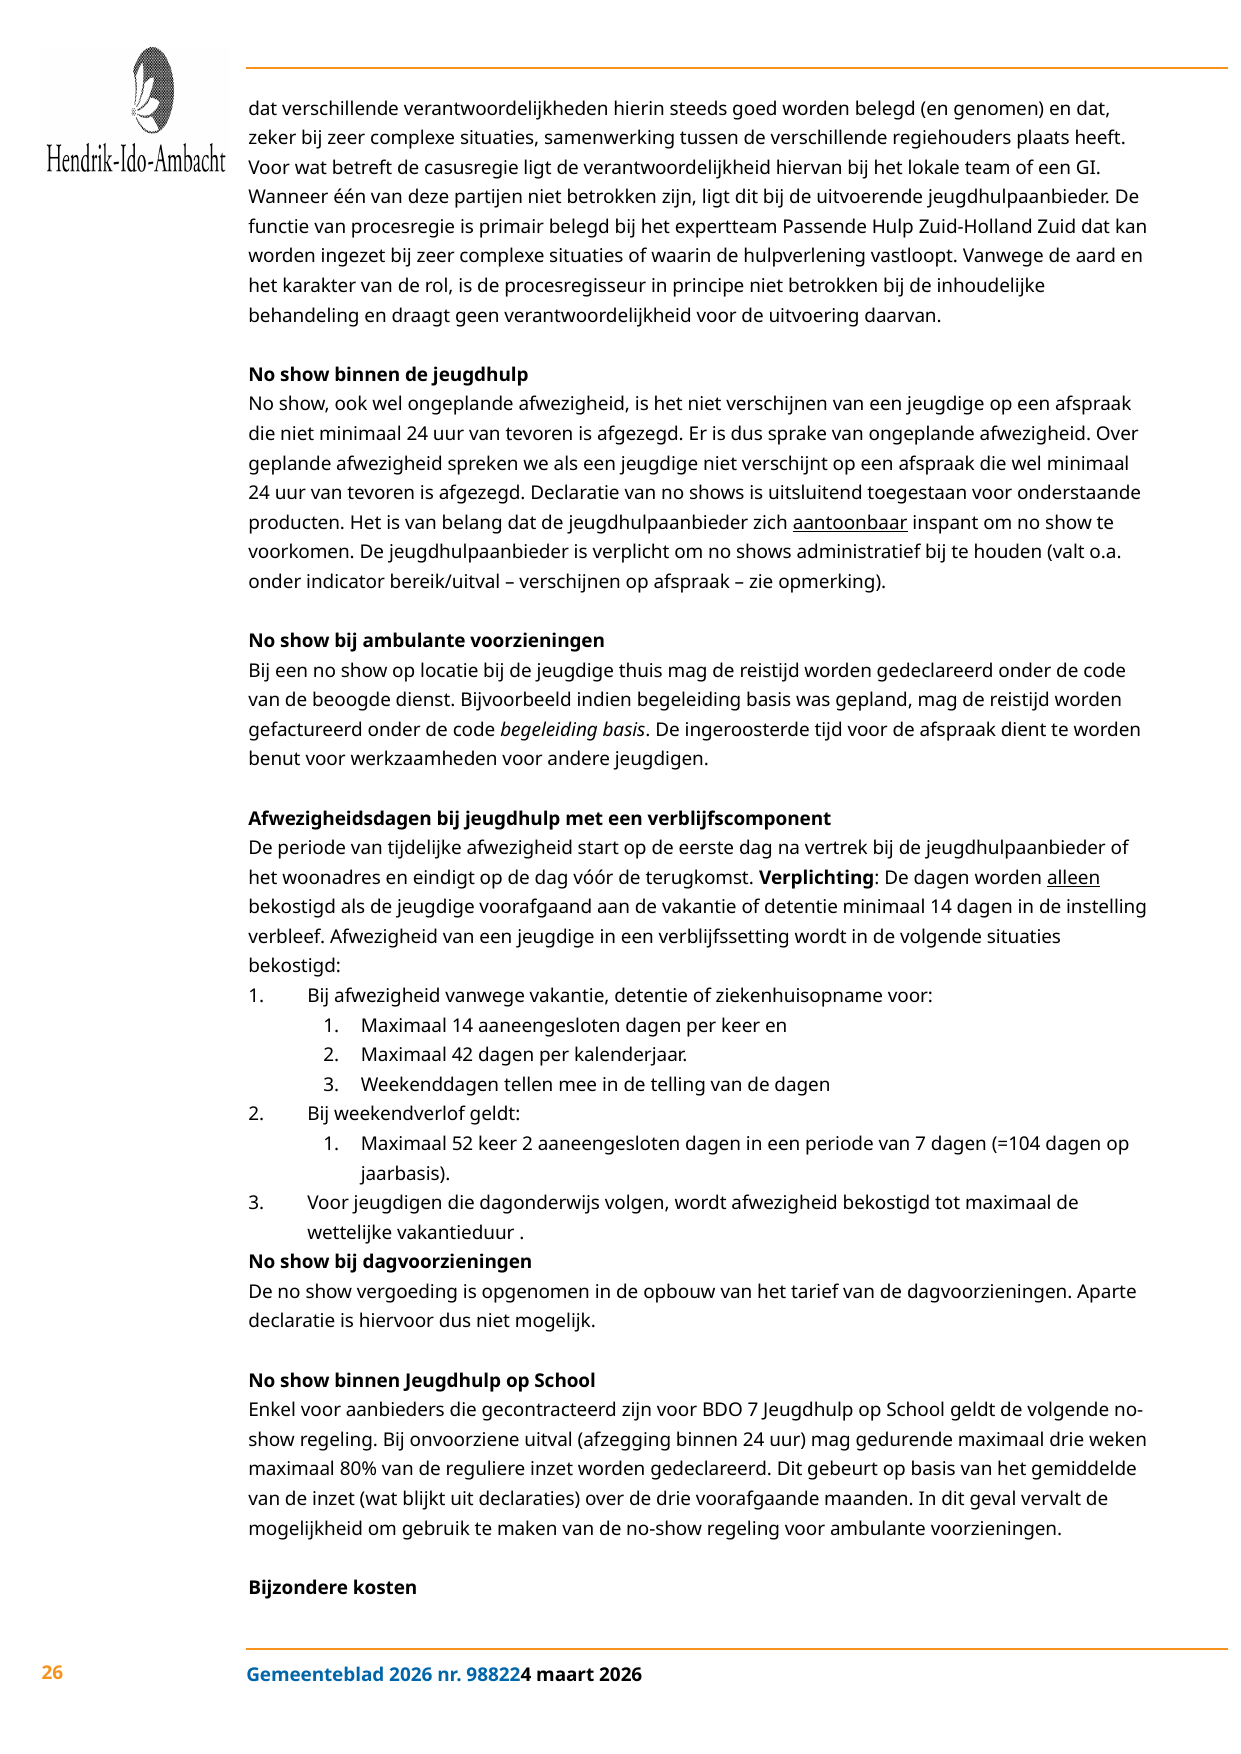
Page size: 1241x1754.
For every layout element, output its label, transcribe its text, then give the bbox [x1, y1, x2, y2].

text De no show vergoeding is opgenomen in de opbouw van het tarief van de dagvoorzieningen. Aparte declaratie is hiervoor dus niet mogelijk. [248, 1278, 1152, 1333]
list Maximaal 14 aaneengesloten dagen per keer en [323, 1012, 1152, 1038]
list Bij weekendverlof geldt: [248, 1101, 1152, 1126]
text Afwezigheidsdagen bij jeugdhulp met een verblijfscomponent [248, 805, 1152, 831]
text No show binnen de jeugdhulp [248, 361, 1152, 387]
list Voor jeugdigen die dagonderwijs volgen, wordt afwezigheid bekostigd tot maximaal de wettelijke vakantieduur . [248, 1189, 1152, 1245]
text De periode van tijdelijke afwezigheid start op de eerste dag na vertrek bij de jeugdhulpaanbieder of het woonadres en eindigt op de dag vóór de terugkomst. Verplichting: De dagen worden alleen bekostigd als de jeugdige voorafgaand aan de vakantie of detentie minimaal 14 dagen in de instelling verbleef. Afwezigheid van een jeugdige in een verblijfssetting wordt in de volgende situaties bekostigd: [248, 834, 1152, 978]
text Bijzondere kosten [248, 1574, 1152, 1600]
list Maximaal 42 dagen per kalenderjaar. [323, 1041, 1152, 1067]
picture [41, 47, 231, 172]
list Weekenddagen tellen mee in de telling van de dagen [323, 1071, 1152, 1097]
text No show binnen Jeugdhulp op School [248, 1367, 1152, 1393]
text Bij een no show op locatie bij de jeugdige thuis mag de reistijd worden gedeclareerd onder de code van de beoogde dienst. Bijvoorbeeld indien begeleiding basis was gepland, mag de reistijd worden gefactureerd onder de code begeleiding basis. De ingeroosterde tijd voor de afspraak dient te worden benut voor werkzaamheden voor andere jeugdigen. [248, 657, 1152, 771]
text dat verschillende verantwoordelijkheden hierin steeds goed worden belegd (en genomen) en dat, zeker bij zeer complexe situaties, samenwerking tussen de verschillende regiehouders plaats heeft. Voor wat betreft de casusregie ligt de verantwoordelijkheid hiervan bij het lokale team of een GI. Wanneer één van deze partijen niet betrokken zijn, ligt dit bij de uitvoerende jeugdhulpaanbieder. De functie van procesregie is primair belegd bij het expertteam Passende Hulp Zuid-Holland Zuid dat kan worden ingezet bij zeer complexe situaties of waarin de hulpverlening vastloopt. Vanwege de aard en het karakter van de rol, is de procesregisseur in principe niet betrokken bij de inhoudelijke behandeling en draagt geen verantwoordelijkheid voor de uitvoering daarvan. [248, 95, 1152, 328]
list Maximaal 52 keer 2 aaneengesloten dagen in een periode van 7 dagen (=104 dagen op jaarbasis). [323, 1130, 1152, 1186]
list Bij afwezigheid vanwege vakantie, detentie of ziekenhuisopname voor: [248, 982, 1152, 1008]
text No show bij ambulante voorzieningen [248, 627, 1152, 653]
text No show, ook wel ongeplande afwezigheid, is het niet verschijnen van een jeugdige op een afspraak die niet minimaal 24 uur van tevoren is afgezegd. Er is dus sprake van ongeplande afwezigheid. Over geplande afwezigheid spreken we als een jeugdige niet verschijnt op een afspraak die wel minimaal 24 uur van tevoren is afgezegd. Declaratie van no shows is uitsluitend toegestaan voor onderstaande producten. Het is van belang dat de jeugdhulpaanbieder zich aantoonbaar inspant om no show te voorkomen. De jeugdhulpaanbieder is verplicht om no shows administratief bij te houden (valt o.a. onder indicator bereik/uitval – verschijnen op afspraak – zie opmerking). [248, 391, 1152, 594]
text No show bij dagvoorzieningen [248, 1248, 1152, 1274]
text Enkel voor aanbieders die gecontracteerd zijn voor BDO 7 Jeugdhulp op School geldt de volgende no-show regeling. Bij onvoorziene uitval (afzegging binnen 24 uur) mag gedurende maximaal drie weken maximaal 80% van de reguliere inzet worden gedeclareerd. Dit gebeurt op basis van het gemiddelde van de inzet (wat blijkt uit declaraties) over de drie voorafgaande maanden. In dit geval vervalt de mogelijkheid om gebruik te maken van de no-show regeling voor ambulante voorzieningen. [248, 1396, 1152, 1541]
